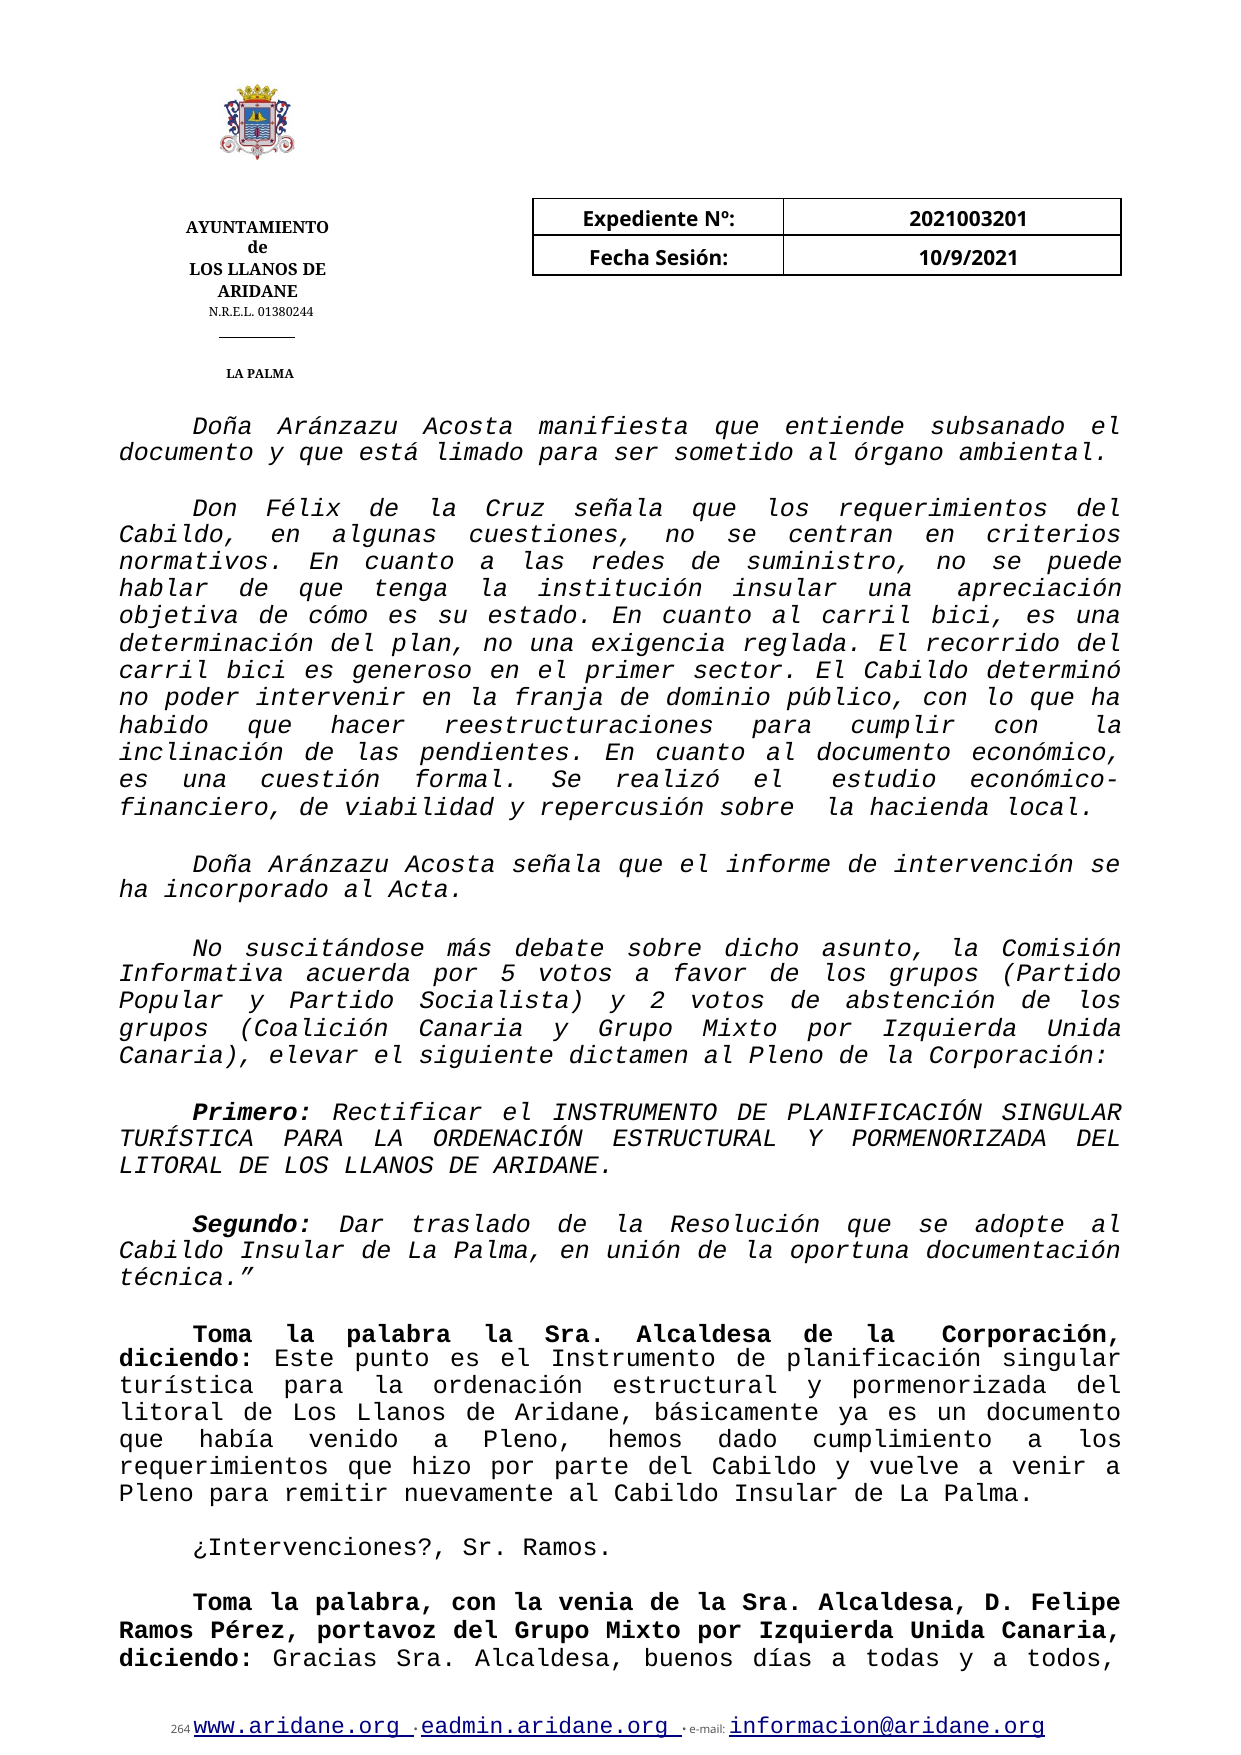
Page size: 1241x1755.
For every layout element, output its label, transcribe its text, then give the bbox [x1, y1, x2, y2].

text Toma la palabra, con la venia de la Sra. Alcaldesa, D. Felipe Ramos Pérez, portavoz del Grupo Mixto por Izquierda Unida Canaria, diciendo: Gracias Sra. Alcaldesa, buenos días a todas y a todos, [119, 1589, 1122, 1674]
table_cell Fecha Sesión: [534, 236, 783, 274]
text Doña Aránzazu Acosta señala que el informe de intervención se ha incorporado al Acta. [119, 850, 1121, 905]
table_header Expediente Nº: [534, 199, 783, 234]
text Don Félix de la Cruz señala que los requerimientos del Cabildo, en algunas cuestiones, no se centran en criterios normativos. En cuanto a las redes de suministro, no se puede hablar de que tenga la institución insular una apreciación objetiva de cómo es su estado. En cuanto al carril bici, es una determinación del plan, no una exigencia reglada. El recorrido del carril bici es generoso en el primer sector. El Cabildo determinó no poder intervenir en la franja de dominio público, con lo que ha habido que hacer reestructuraciones para cumplir con la inclinación de las pendientes. En cuanto al documento económico, es una cuestión formal. Se realizó el estudio económico-financiero, de viabilidad y repercusión sobre la hacienda local. [119, 495, 1122, 822]
text de [151, 237, 364, 257]
table_header 2021003201 [784, 199, 1120, 234]
text No suscitándose más debate sobre dicho asunto, la Comisión Informativa acuerda por 5 votos a favor de los grupos (Partido Popular y Partido Socialista) y 2 votos de abstención de los grupos (Coalición Canaria y Grupo Mixto por Izquierda Unida Canaria), elevar el siguiente dictamen al Pleno de la Corporación: [119, 934, 1122, 1071]
text N.R.E.L. 01380244 [208, 303, 1145, 320]
table_cell 10/9/2021 [784, 236, 1120, 274]
text Doña Aránzazu Acosta manifiesta que entiende subsanado el documento y que está limado para ser sometido al órgano ambiental. [119, 413, 1122, 467]
text Segundo: Dar traslado de la Resolución que se adopte al Cabildo Insular de La Palma, en unión de la oportuna documentación técnica.” [119, 1211, 1122, 1293]
text LOS LLANOS DE ARIDANE [151, 257, 364, 303]
text AYUNTAMIENTO [150, 217, 364, 237]
text Toma la palabra la Sra. Alcaldesa de la Corporación, diciendo: Este punto es el Instrumento de planificación singular turística para la ordenación estructural y pormenorizada del litoral de Los Llanos de Aridane, básicamente ya es un documento que había venido a Pleno, hemos dado cumplimiento a los requerimientos que hizo por parte del Cabildo y vuelve a venir a Pleno para remitir nuevamente al Cabildo Insular de La Palma. [119, 1321, 1122, 1509]
text LA PALMA [226, 366, 1145, 381]
text ¿Intervenciones?, Sr. Ramos. [192, 1535, 1145, 1563]
text Primero: Rectificar el INSTRUMENTO DE PLANIFICACIÓN SINGULAR TURÍSTICA PARA LA ORDENACIÓN ESTRUCTURAL Y PORMENORIZADA DEL LITORAL DE LOS LLANOS DE ARIDANE. [119, 1099, 1122, 1181]
